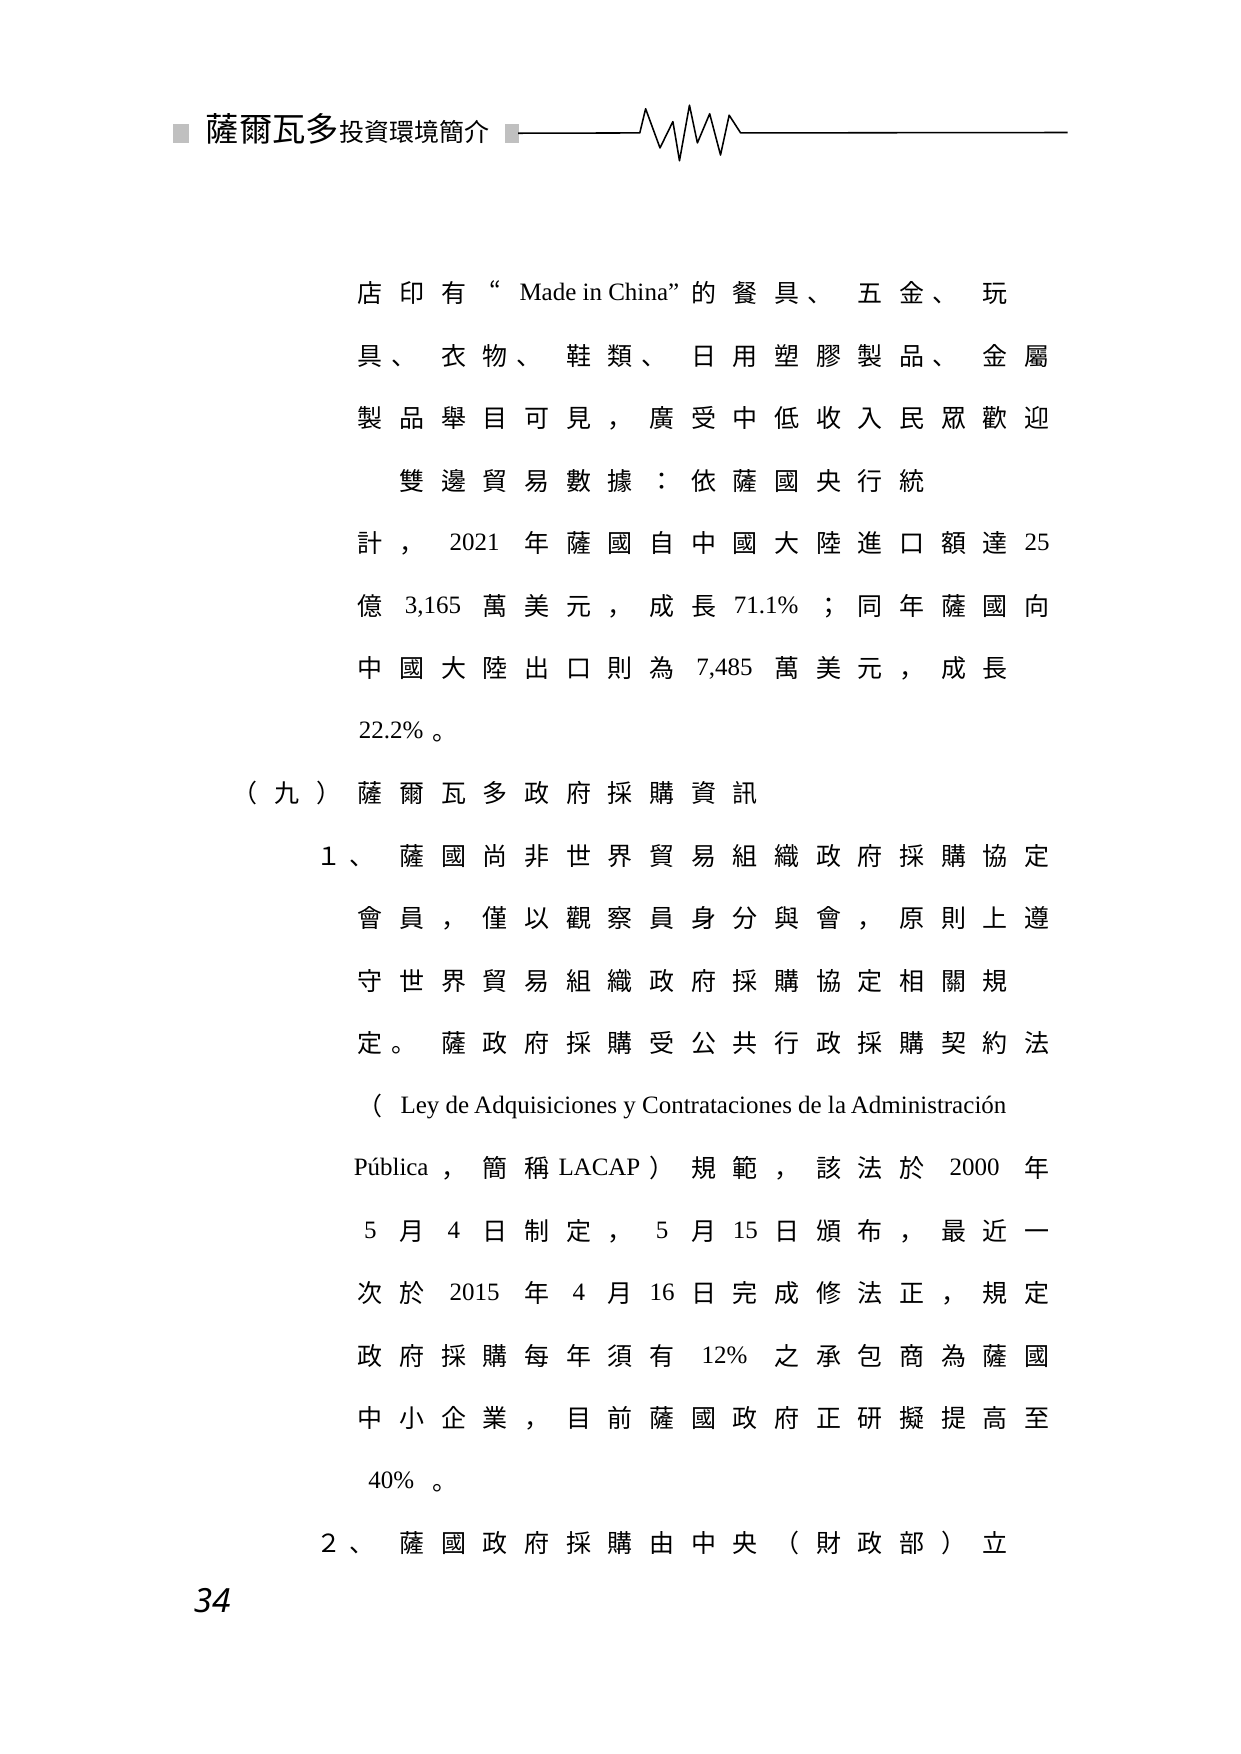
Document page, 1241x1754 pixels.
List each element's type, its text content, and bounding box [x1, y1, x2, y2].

text ２、薩國政府採購由中央（財政部）立 [281, 1500, 1058, 1563]
text （九）薩爾瓦多政府採購資訊 [207, 750, 1058, 813]
text 雙邊貿易數據：依薩國央行統計，2021年薩國自中國大陸進口額達25億3,165萬美元，成長71.1%；同年薩國向中國大陸出口則為7,485萬美元，成長22.2%。 [330, 438, 1058, 750]
text 店印有“Made in China”的餐具、五金、玩具、衣物、鞋類、日用塑膠製品、金屬製品舉目可見，廣受中低收入民眾歡迎 [330, 250, 1058, 438]
text １、薩國尚非世界貿易組織政府採購協定會員，僅以觀察員身分與會，原則上遵守世界貿易組織政府採購協定相關規定。薩政府採購受公共行政採購契約法（Ley de Adquisiciones y Contrataciones de la Administración Pública，簡稱LACAP）規範，該法於2000年5月4日制定，5月15日頒布，最近一次於2015年4月16日完成修法正，規定政府採購每年須有12%之承包商為薩國中小企業，目前薩國政府正研擬提高至40%。 [281, 813, 1058, 1500]
